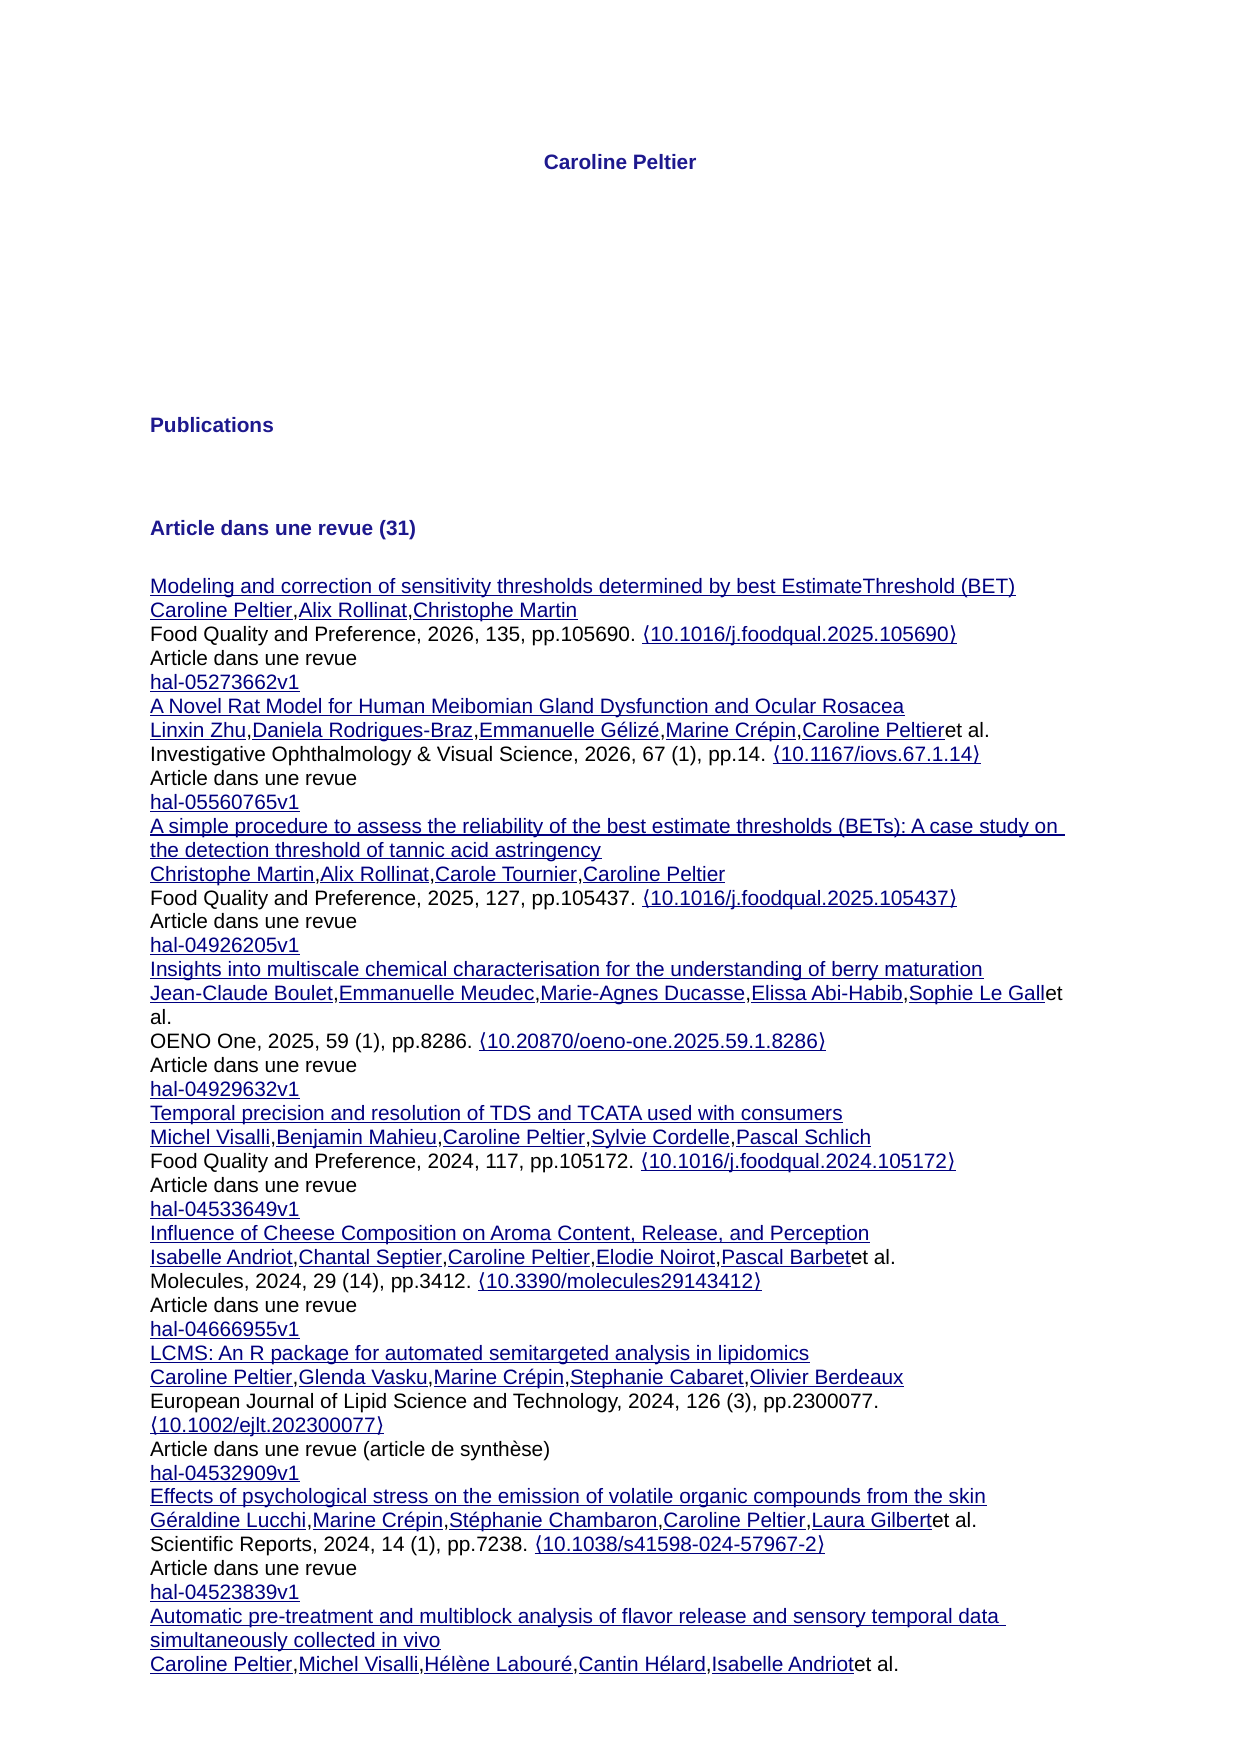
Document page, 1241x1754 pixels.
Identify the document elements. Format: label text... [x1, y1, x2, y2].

subtitle Article dans une revue (31) [150, 516, 1090, 539]
table_cell Influence of Cheese Composition on Aroma Content, Release, and Perception Isabelle Andriot,Chantal Septier,Caroline Peltier,Elodie Noirot,Pascal Barbetet al. Molecules, 2024, 29 (14), pp.3412. ⟨10.3390/molecules29143412⟩ Article dans une revue hal-04666955v1 [150, 1221, 1090, 1341]
table_cell Automatic pre‐treatment and multiblock analysis of flavor release and sensory temporal data simultaneously collected in vivo Caroline Peltier,Michel Visalli,Hélène Labouré,Cantin Hélard,Isabelle Andriotet al. [150, 1604, 1090, 1676]
table_header Modeling and correction of sensitivity thresholds determined by best EstimateThreshold (BET) Caroline Peltier,Alix Rollinat,Christophe Martin Food Quality and Preference, 2026, 135, pp.105690. ⟨10.1016/j.foodqual.2025.105690⟩ Article dans une revue hal-05273662v1 [150, 574, 1090, 694]
table_cell A simple procedure to assess the reliability of the best estimate thresholds (BETs): A case study on the detection threshold of tannic acid astringency Christophe Martin,Alix Rollinat,Carole Tournier,Caroline Peltier Food Quality and Preference, 2025, 127, pp.105437. ⟨10.1016/j.foodqual.2025.105437⟩ Article dans une revue hal-04926205v1 [150, 814, 1090, 957]
table_cell LCMS: An R package for automated semitargeted analysis in lipidomics Caroline Peltier,Glenda Vasku,Marine Crépin,Stephanie Cabaret,Olivier Berdeaux European Journal of Lipid Science and Technology, 2024, 126 (3), pp.2300077. ⟨10.1002/ejlt.202300077⟩ Article dans une revue (article de synthèse) hal-04532909v1 [150, 1341, 1090, 1484]
table_cell Insights into multiscale chemical characterisation for the understanding of berry maturation Jean-Claude Boulet,Emmanuelle Meudec,Marie-Agnes Ducasse,Elissa Abi-Habib,Sophie Le Gallet al. OENO One, 2025, 59 (1), pp.8286. ⟨10.20870/oeno-one.2025.59.1.8286⟩ Article dans une revue hal-04929632v1 [150, 957, 1090, 1101]
subtitle Caroline Peltier [150, 150, 1090, 174]
subtitle Publications [150, 412, 1090, 436]
table_cell Temporal precision and resolution of TDS and TCATA used with consumers Michel Visalli,Benjamin Mahieu,Caroline Peltier,Sylvie Cordelle,Pascal Schlich Food Quality and Preference, 2024, 117, pp.105172. ⟨10.1016/j.foodqual.2024.105172⟩ Article dans une revue hal-04533649v1 [150, 1101, 1090, 1221]
table_cell Effects of psychological stress on the emission of volatile organic compounds from the skin Géraldine Lucchi,Marine Crépin,Stéphanie Chambaron,Caroline Peltier,Laura Gilbertet al. Scientific Reports, 2024, 14 (1), pp.7238. ⟨10.1038/s41598-024-57967-2⟩ Article dans une revue hal-04523839v1 [150, 1484, 1090, 1604]
table_cell A Novel Rat Model for Human Meibomian Gland Dysfunction and Ocular Rosacea Linxin Zhu,Daniela Rodrigues-Braz,Emmanuelle Gélizé,Marine Crépin,Caroline Peltieret al. Investigative Ophthalmology & Visual Science, 2026, 67 (1), pp.14. ⟨10.1167/iovs.67.1.14⟩ Article dans une revue hal-05560765v1 [150, 694, 1090, 813]
